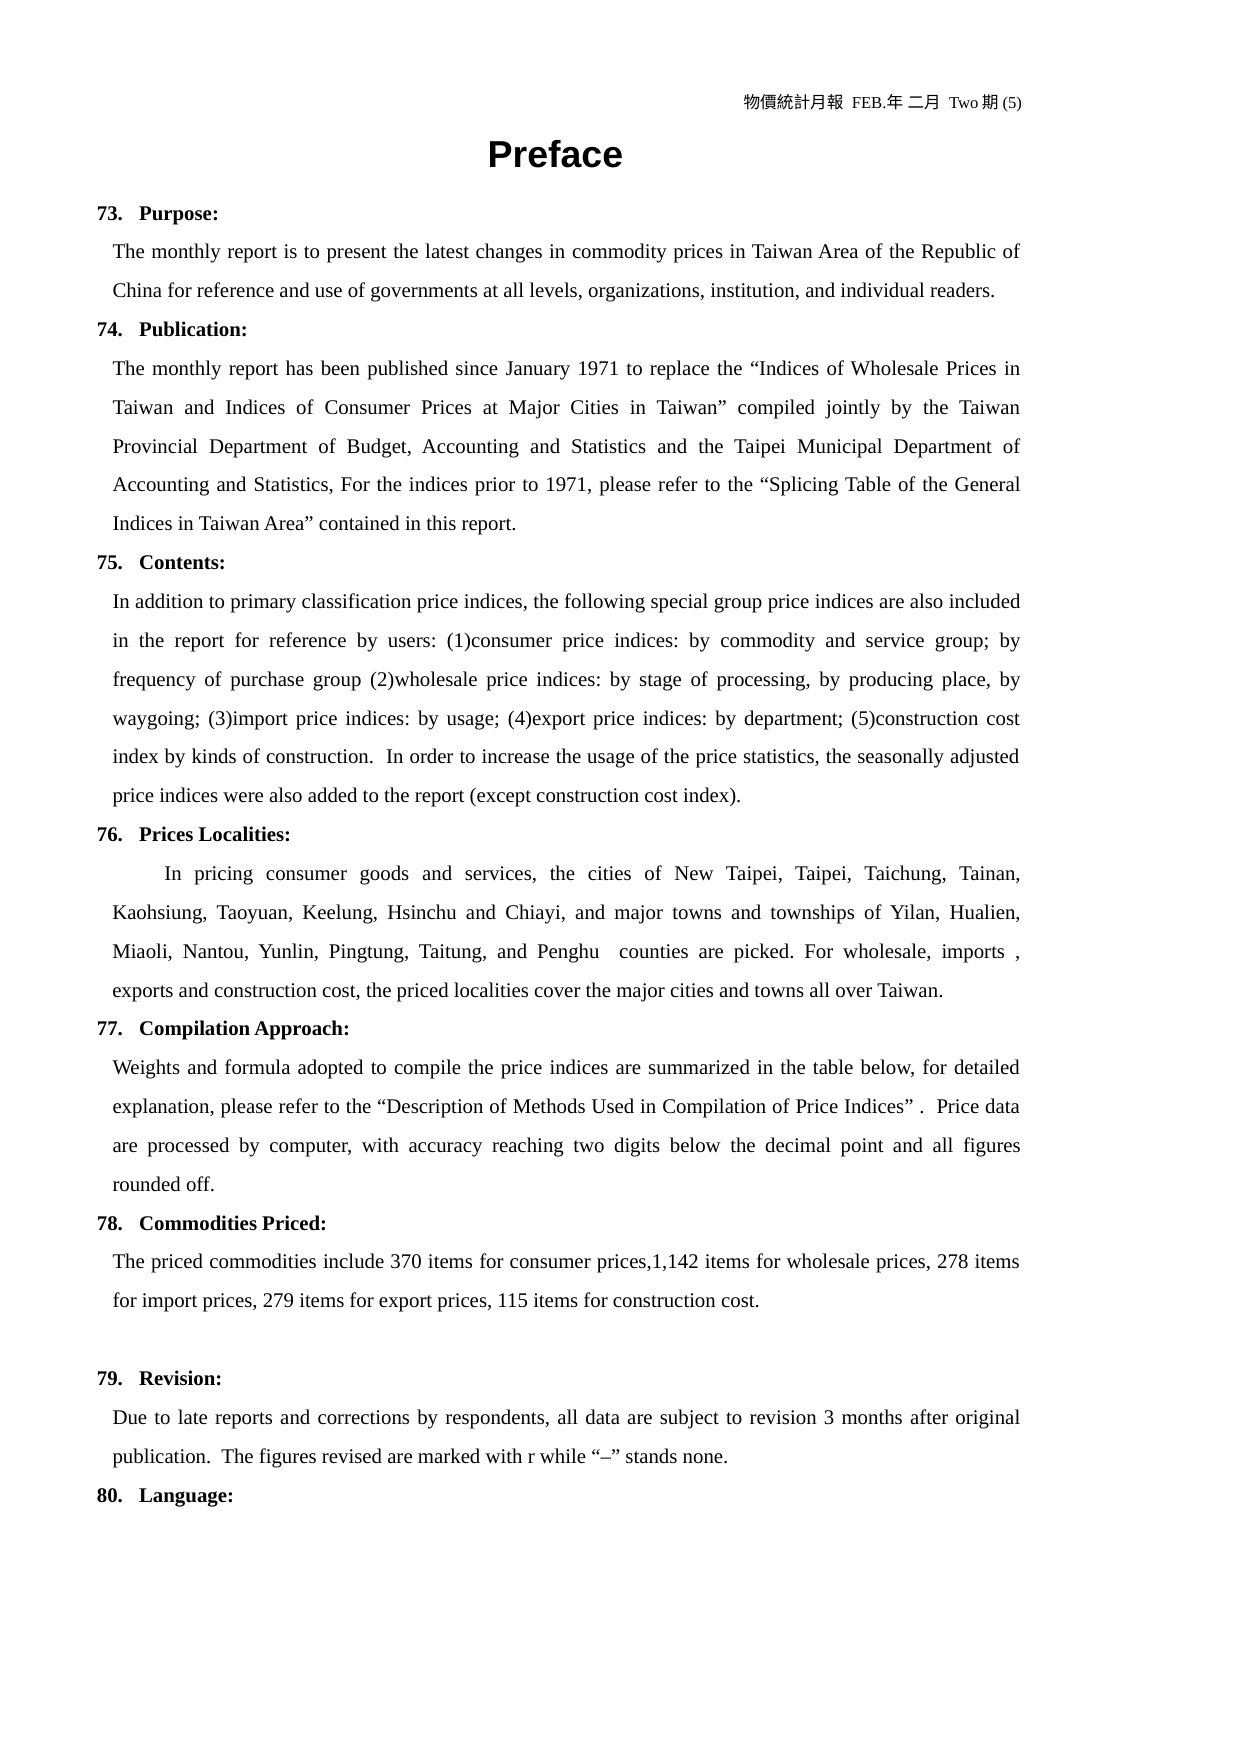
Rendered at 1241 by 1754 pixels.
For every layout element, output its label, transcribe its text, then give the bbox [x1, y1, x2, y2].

list Publication: [97, 310, 1022, 349]
list Revision: [97, 1359, 1022, 1398]
text In pricing consumer goods and services, the cities of New Taipei, Taipei, Taichung, Tainan, Kaohsiung, Taoyuan, Keelung, Hsinchu and Chiayi, and major towns and townships of Yilan, Hualien, Miaoli, Nantou, Yunlin, Pingtung, Taitung, and Penghu counties are picked. For wholesale, imports , exports and construction cost, the priced localities cover the major cities and towns all over Taiwan. [112, 854, 1022, 1009]
list Purpose: [97, 193, 1022, 232]
text The monthly report is to present the latest changes in commodity prices in Taiwan Area of the Republic of China for reference and use of governments at all levels, organizations, institution, and individual readers. [112, 232, 1022, 310]
subtitle Preface [89, 116, 1022, 193]
text Due to late reports and corrections by respondents, all data are subject to revision 3 months after original publication. The figures revised are marked with r while “–” stands none. [112, 1398, 1022, 1476]
text The monthly report has been published since January 1971 to replace the “Indices of Wholesale Prices in Taiwan and Indices of Consumer Prices at Major Cities in Taiwan” compiled jointly by the Taiwan Provincial Department of Budget, Accounting and Statistics and the Taipei Municipal Department of Accounting and Statistics, For the indices prior to 1971, please refer to the “Splicing Table of the General Indices in Taiwan Area” contained in this report. [112, 349, 1022, 543]
list Prices Localities: [97, 815, 1022, 854]
text In addition to primary classification price indices, the following special group price indices are also included in the report for reference by users: (1)consumer price indices: by commodity and service group; by frequency of purchase group (2)wholesale price indices: by stage of processing, by producing place, by waygoing; (3)import price indices: by usage; (4)export price indices: by department; (5)construction cost index by kinds of construction. In order to increase the usage of the price statistics, the seasonally adjusted price indices were also added to the report (except construction cost index). [112, 582, 1022, 815]
text Weights and formula adopted to compile the price indices are summarized in the table below, for detailed explanation, please refer to the “Description of Methods Used in Compilation of Price Indices” . Price data are processed by computer, with accuracy reaching two digits below the decimal point and all figures rounded off. [112, 1048, 1022, 1204]
list Contents: [97, 543, 1022, 582]
list Compilation Approach: [97, 1009, 1022, 1048]
list Commodities Priced: [97, 1204, 1022, 1243]
text The priced commodities include 370 items for consumer prices,1,142 items for wholesale prices, 278 items for import prices, 279 items for export prices, 115 items for construction cost. [112, 1243, 1022, 1320]
list Language: [97, 1476, 1022, 1514]
